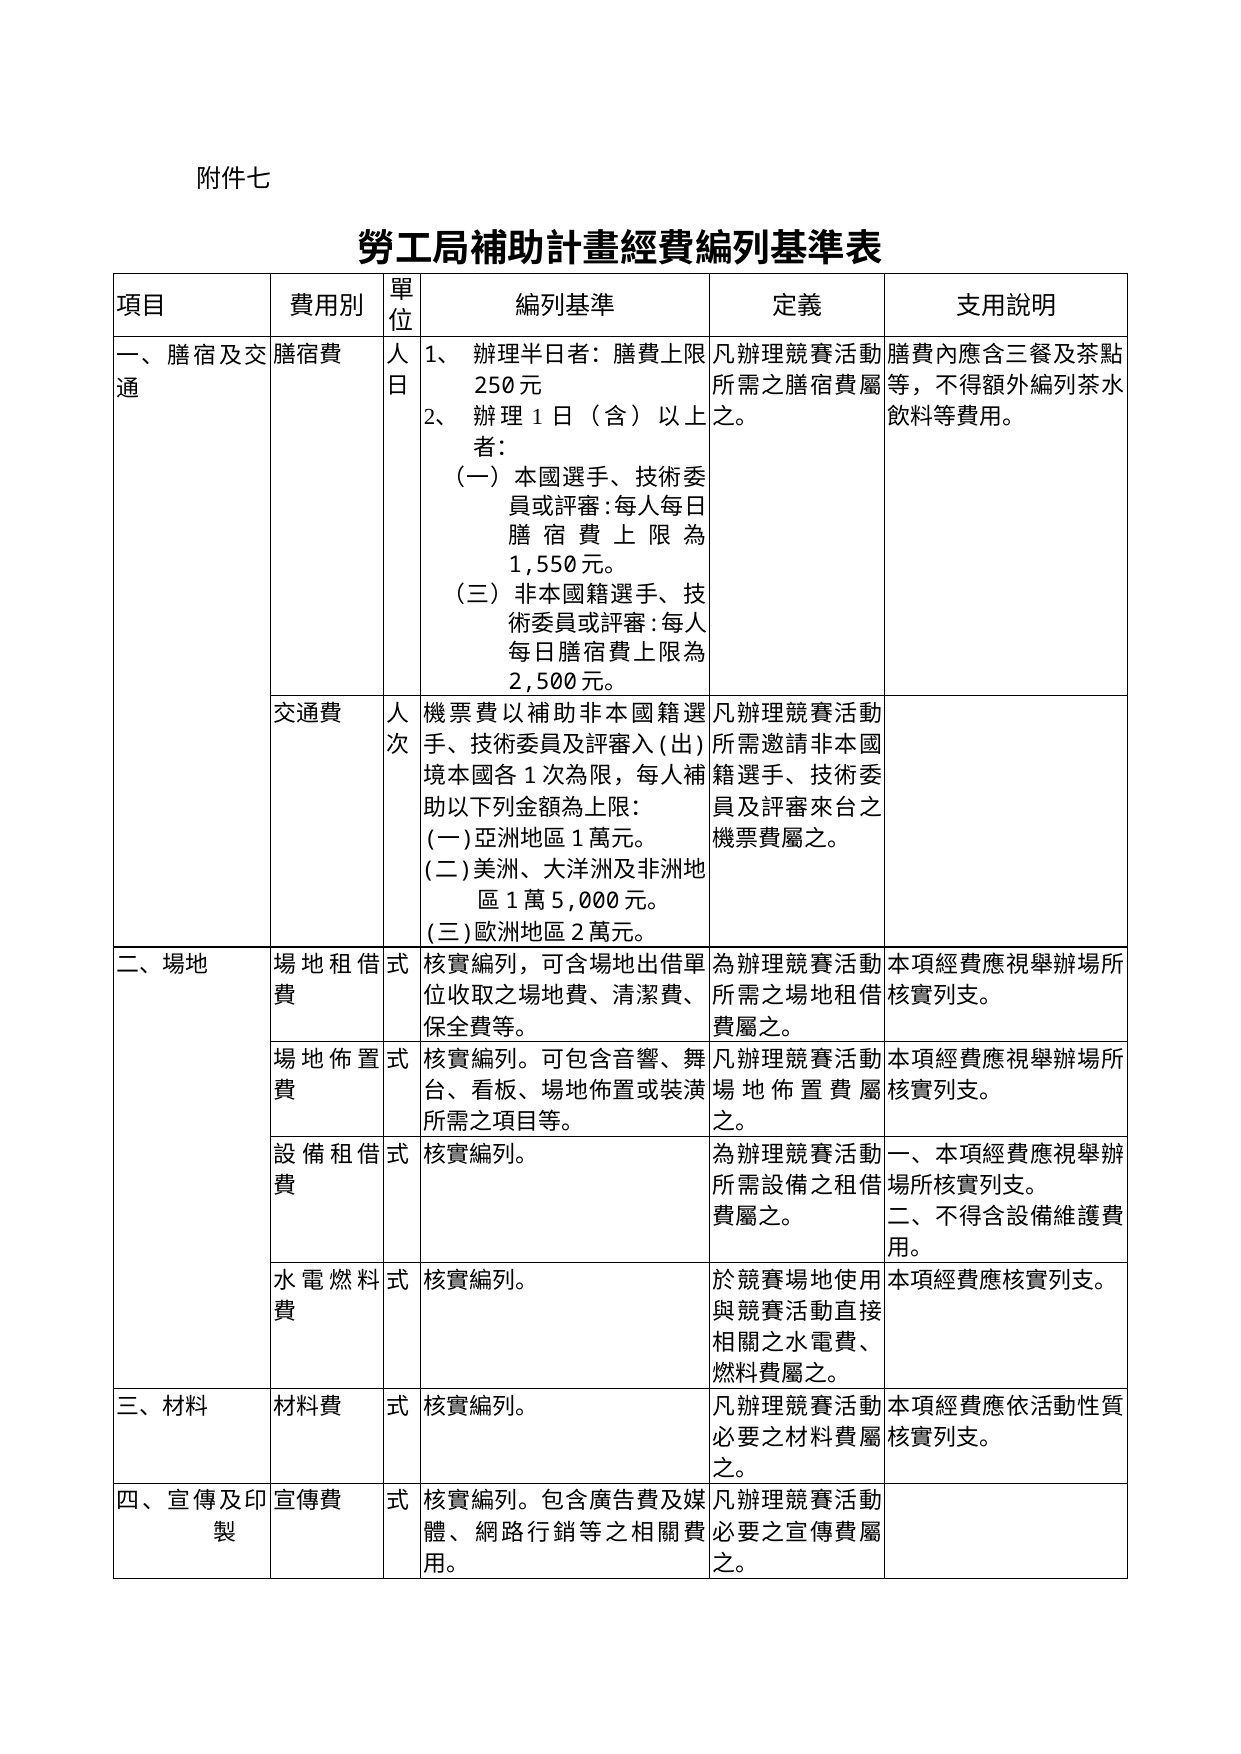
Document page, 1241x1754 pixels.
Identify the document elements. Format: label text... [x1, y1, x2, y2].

table_cell 式 [384, 1137, 420, 1262]
table_cell 場地租借費 [271, 948, 383, 1041]
table_cell 為辦理競賽活動所需設備之租借費屬之。 [710, 1137, 884, 1262]
table_cell 凡辦理競賽活動場地佈置費屬之。 [710, 1042, 884, 1136]
table_cell 一、本項經費應視舉辦場所核實列支。 二、不得含設備維護費用。 [885, 1137, 1127, 1262]
table_cell 膳費內應含三餐及茶點等，不得額外編列茶水飲料等費用。 [885, 337, 1127, 695]
table_cell 核實編列。 [421, 1137, 709, 1262]
table_cell 凡辦理競賽活動所需邀請非本國籍選手、技術委員及評審來台之機票費屬之。 [710, 696, 884, 946]
table_cell 場地佈置費 [271, 1042, 383, 1136]
table_cell 設備租借費 [271, 1137, 383, 1262]
table_cell 本項經費應核實列支。 [885, 1263, 1127, 1388]
table_header 項目 [114, 274, 270, 336]
table_cell 人日 [384, 337, 420, 695]
table_header 單位 [384, 274, 420, 336]
table_cell 材料費 [271, 1389, 383, 1483]
table_cell 於競賽場地使用與競賽活動直接相關之水電費、燃料費屬之。 [710, 1263, 884, 1388]
table_cell [885, 696, 1127, 946]
table_cell 本項經費應視舉辦場所核實列支。 [885, 1042, 1127, 1136]
table_cell [885, 1484, 1127, 1578]
table_cell 式 [384, 1484, 420, 1578]
text 勞工局補助計畫經費編列基準表 [187, 218, 1053, 272]
table_cell 式 [384, 948, 420, 1041]
table_cell 膳宿費 [271, 337, 383, 695]
table_cell 宣傳費 [271, 1484, 383, 1578]
table_cell 本項經費應依活動性質核實列支。 [885, 1389, 1127, 1483]
table_cell 核實編列。 [421, 1389, 709, 1483]
table_cell 凡辦理競賽活動所需之膳宿費屬之。 [710, 337, 884, 695]
table_header 定義 [710, 274, 884, 336]
table_cell 辦理半日者：膳費上限250元 辦理1日（含）以上者： （一）本國選手、技術委員或評審:每人每日膳宿費上限為1,550元。 （三）非本國籍選手、技術委員或評審:每人每日膳宿費上限為2,500元。 [421, 337, 709, 695]
table_cell 水電燃料費 [271, 1263, 383, 1388]
table_cell 四、宣傳及印製 [114, 1484, 270, 1578]
table_cell 核實編列。可包含音響、舞台、看板、場地佈置或裝潢所需之項目等。 [421, 1042, 709, 1136]
table_cell 為辦理競賽活動所需之場地租借費屬之。 [710, 948, 884, 1041]
text 附件七 [196, 159, 347, 195]
table_cell 核實編列，可含場地出借單位收取之場地費、清潔費、保全費等。 [421, 948, 709, 1041]
table_cell 凡辦理競賽活動必要之宣傳費屬之。 [710, 1484, 884, 1578]
table_header 編列基準 [421, 274, 709, 336]
table_cell 二、場地 [114, 948, 270, 1388]
table_header 支用說明 [885, 274, 1127, 336]
table_cell 式 [384, 1042, 420, 1136]
table_cell 本項經費應視舉辦場所核實列支。 [885, 948, 1127, 1041]
table_cell 凡辦理競賽活動必要之材料費屬之。 [710, 1389, 884, 1483]
table_cell 機票費以補助非本國籍選手、技術委員及評審入(出)境本國各1次為限，每人補助以下列金額為上限： (一)亞洲地區1萬元。 (二)美洲、大洋洲及非洲地區1萬5,000元。 (三)歐洲地區2萬元。 [421, 696, 709, 946]
table_cell 一、膳宿及交通 [114, 337, 270, 946]
table_header 費用別 [271, 274, 383, 336]
table_cell 交通費 [271, 696, 383, 946]
table_cell 核實編列。包含廣告費及媒體、網路行銷等之相關費用。 [421, 1484, 709, 1578]
table_cell 式 [384, 1389, 420, 1483]
table_cell 核實編列。 [421, 1263, 709, 1388]
table_cell 人次 [384, 696, 420, 946]
table_cell 三、材料 [114, 1389, 270, 1483]
table_cell 式 [384, 1263, 420, 1388]
